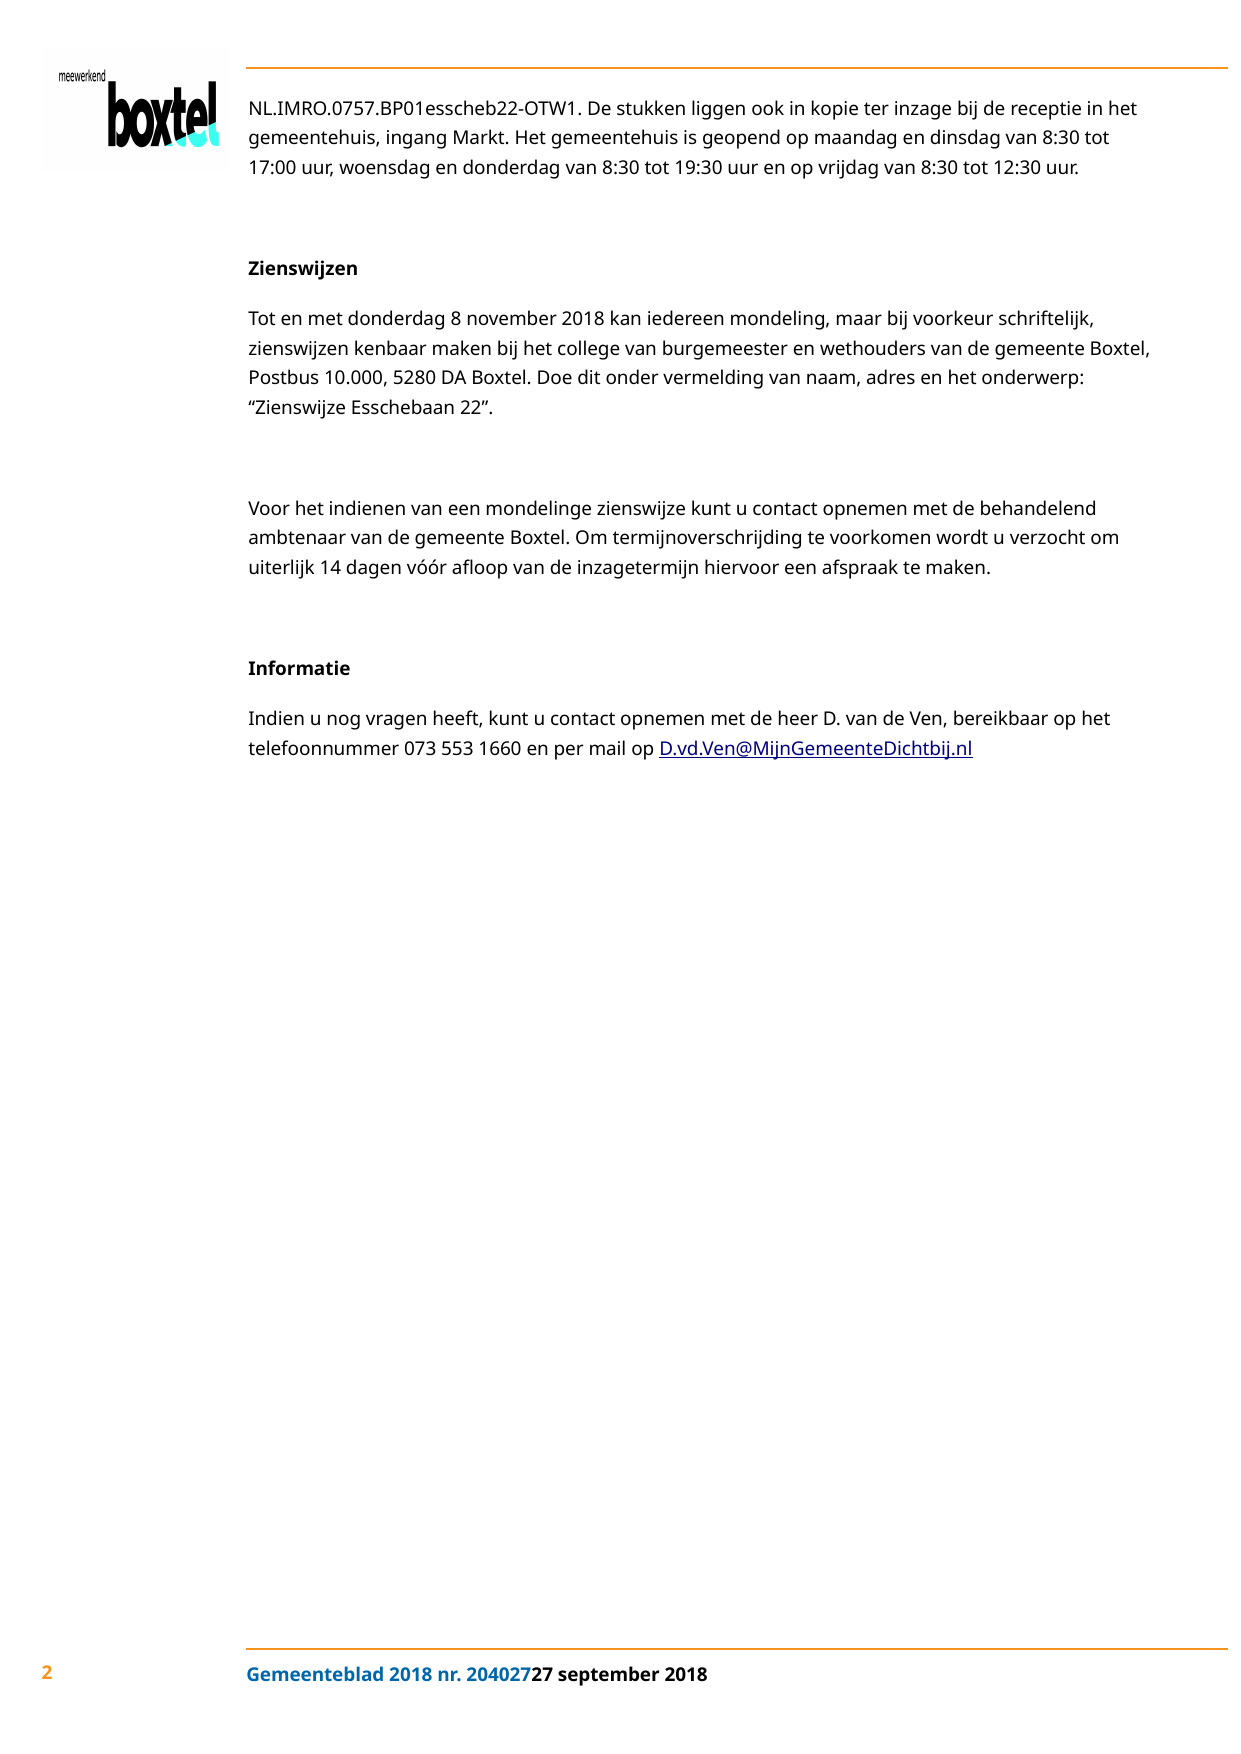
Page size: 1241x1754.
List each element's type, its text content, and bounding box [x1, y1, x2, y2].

text Zienswijzen [248, 255, 1152, 281]
text Voor het indienen van een mondelinge zienswijze kunt u contact opnemen met de behandelend ambtenaar van de gemeente Boxtel. Om termijnoverschrijding te voorkomen wordt u verzocht om uiterlijk 14 dagen vóór afloop van de inzagetermijn hiervoor een afspraak te maken. [248, 495, 1152, 580]
text Indien u nog vragen heeft, kunt u contact opnemen met de heer D. van de Ven, bereikbaar op het telefoonnummer 073 553 1660 en per mail op D.vd.Ven@MijnGemeenteDichtbij.nl [248, 705, 1152, 761]
text Informatie [248, 655, 1152, 681]
picture [41, 47, 231, 172]
text Tot en met donderdag 8 november 2018 kan iedereen mondeling, maar bij voorkeur schriftelijk, zienswijzen kenbaar maken bij het college van burgemeester en wethouders van de gemeente Boxtel, Postbus 10.000, 5280 DA Boxtel. Doe dit onder vermelding van naam, adres en het onderwerp: “Zienswijze Esschebaan 22”. [248, 305, 1152, 420]
text NL.IMRO.0757.BP01esscheb22-OTW1. De stukken liggen ook in kopie ter inzage bij de receptie in het gemeentehuis, ingang Markt. Het gemeentehuis is geopend op maandag en dinsdag van 8:30 tot 17:00 uur, woensdag en donderdag van 8:30 tot 19:30 uur en op vrijdag van 8:30 tot 12:30 uur. [248, 95, 1152, 180]
